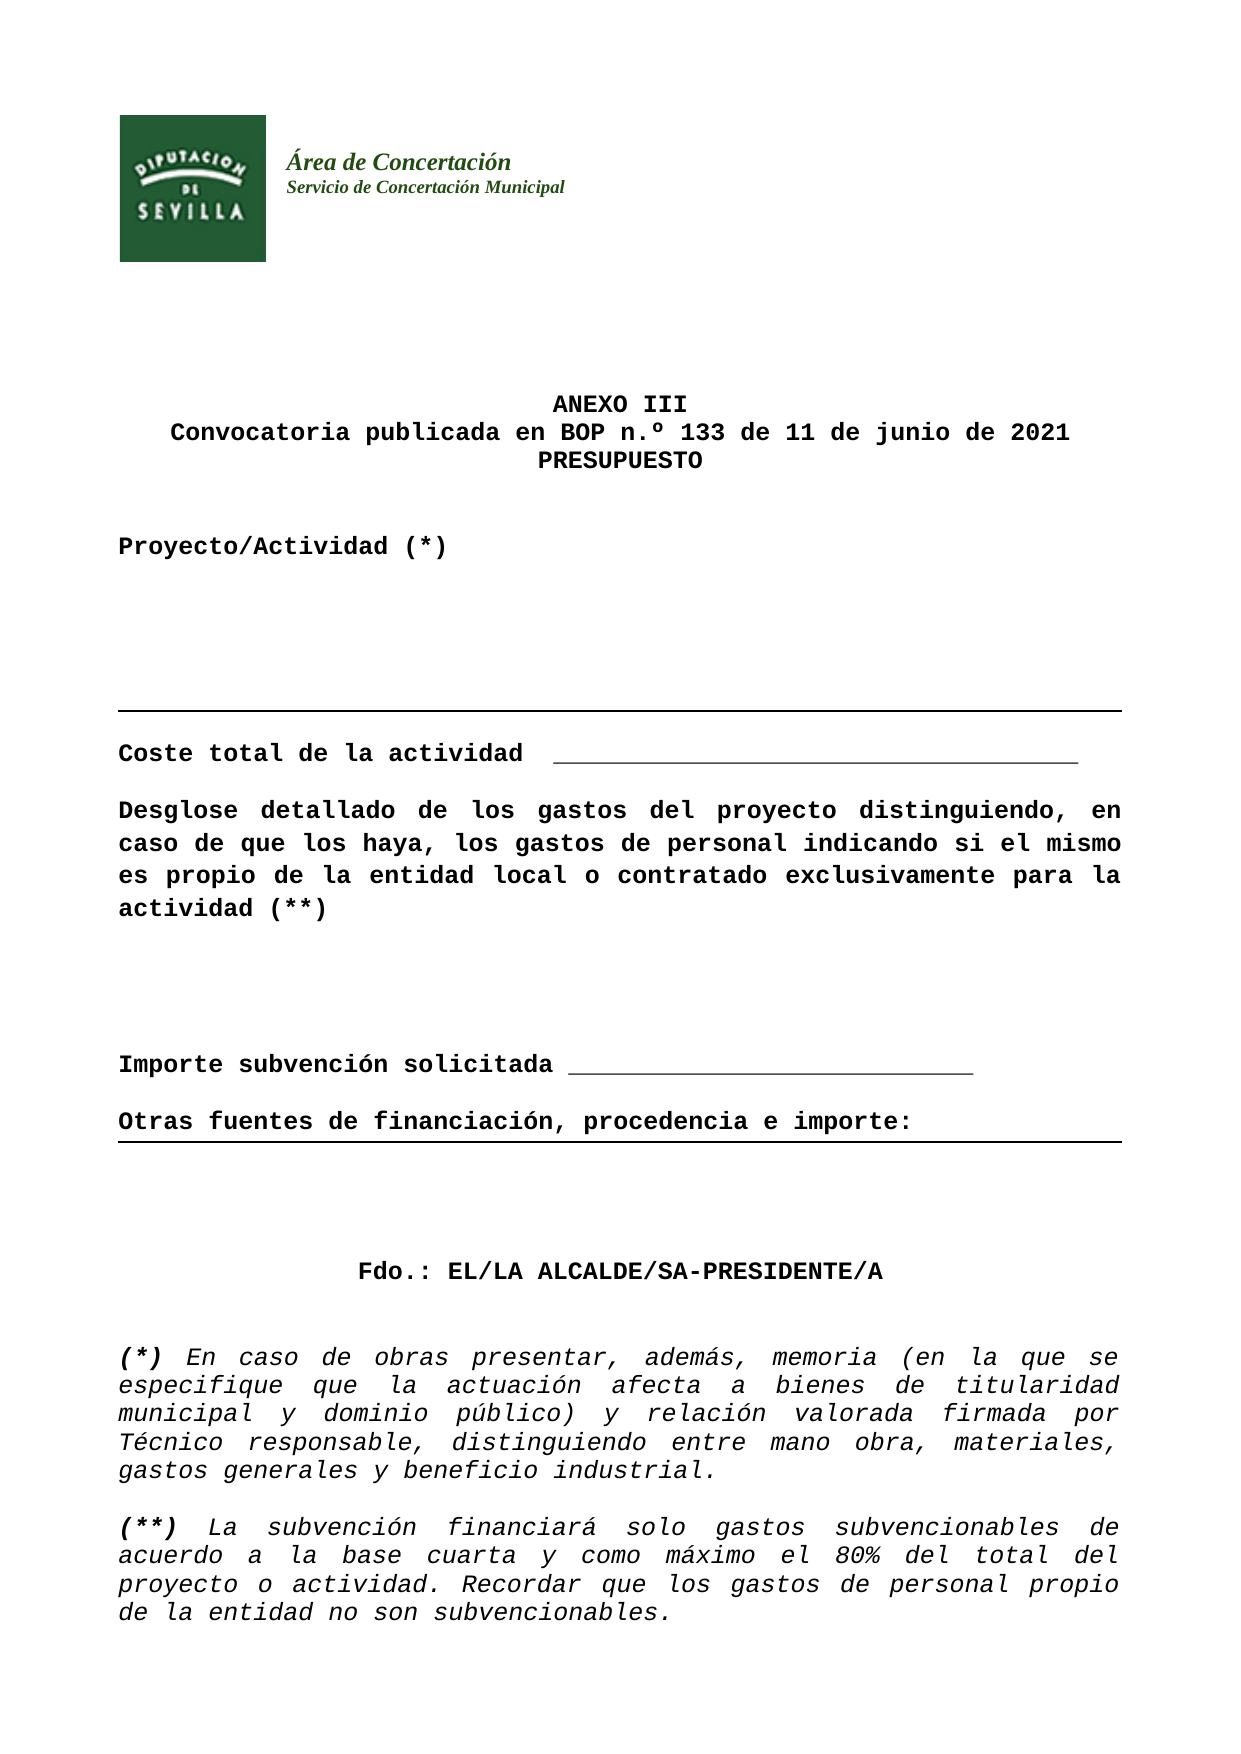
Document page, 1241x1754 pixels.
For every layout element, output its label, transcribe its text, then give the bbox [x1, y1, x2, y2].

text Área de Concertación [267, 147, 1122, 176]
picture [119, 115, 266, 262]
text Convocatoria publicada en BOP n.º 133 de 11 de junio de 2021 [118, 419, 1122, 448]
text Desglose detallado de los gastos del proyecto distinguiendo, en caso de que los haya, los gastos de personal indicando si el mismo es propio de la entidad local o contratado exclusivamente para la actividad (**) [118, 798, 1122, 924]
text Otras fuentes de financiación, procedencia e importe: [118, 1109, 1122, 1141]
text Proyecto/Actividad (*) [118, 534, 1122, 562]
text (**) La subvención financiará solo gastos subvencionables de acuerdo a la base cuarta y como máximo el 80% del total del proyecto o actividad. Recordar que los gastos de personal propio de la entidad no son subvencionables. [118, 1515, 1122, 1628]
text ANEXO III [118, 391, 1122, 419]
text Fdo.: EL/LA ALCALDE/SA-PRESIDENTE/A [118, 1258, 1122, 1287]
text (*) En caso de obras presentar, además, memoria (en la que se especifique que la actuación afecta a bienes de titularidad municipal y dominio público) y relación valorada firmada por Técnico responsable, distinguiendo entre mano obra, materiales, gastos generales y beneficio industrial. [118, 1344, 1122, 1486]
text Servicio de Concertación Municipal [267, 176, 1122, 197]
text PRESUPUESTO [118, 448, 1122, 476]
text Coste total de la actividad ___________________________________ [118, 741, 1122, 769]
text Importe subvención solicitada ___________________________ [118, 1052, 1122, 1080]
